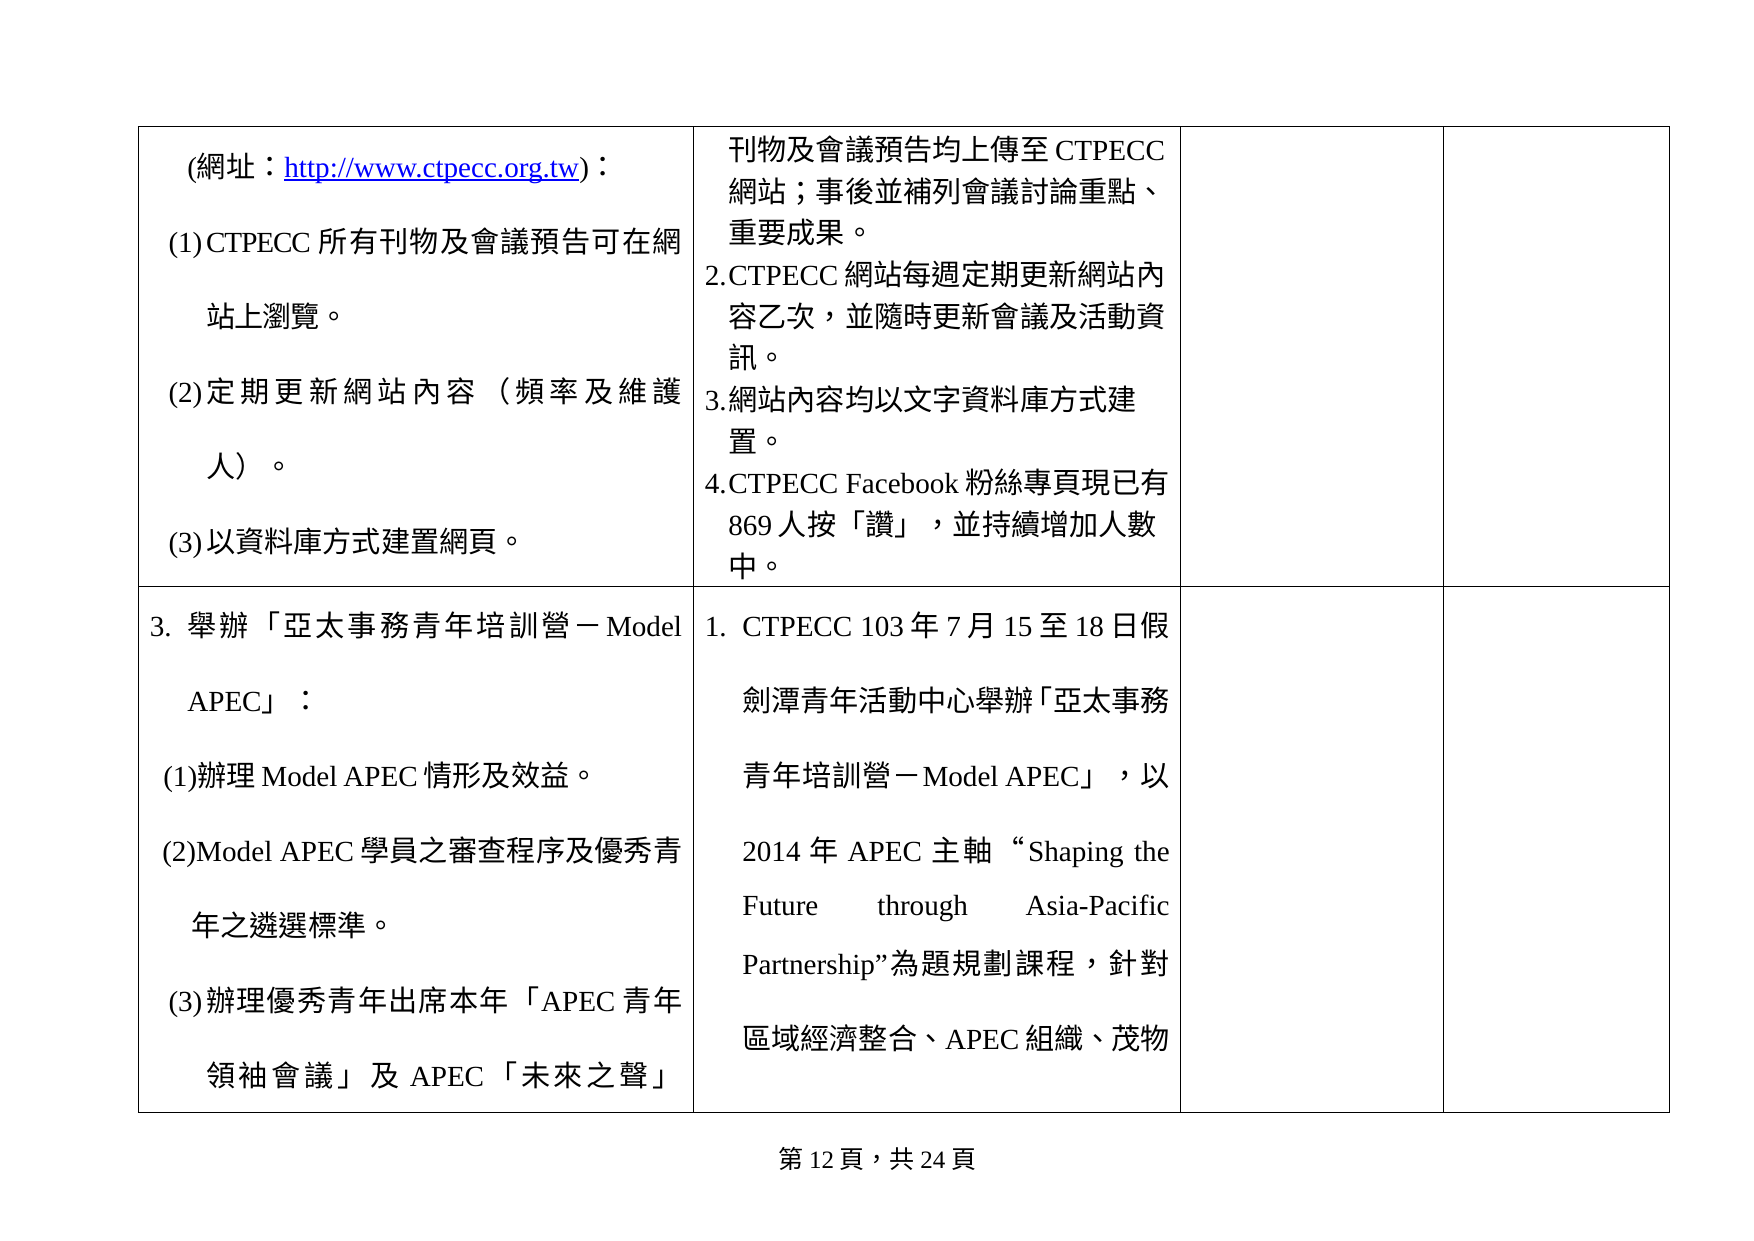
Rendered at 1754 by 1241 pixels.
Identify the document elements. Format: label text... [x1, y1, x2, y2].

table_cell 刊物及會議預告均上傳至CTPECC網站；事後並補列會議討論重點、重要成果。 CTPECC網站每週定期更新網站內容乙次，並隨時更新會議及活動資訊。 網站內容均以文字資料庫方式建置。 CTPECC Facebook粉絲專頁現已有869人按「讚」，並持續增加人數中。 [694, 127, 1180, 586]
table_cell CTPECC 103年7月15至18日假劍潭青年活動中心舉辦「亞太事務青年培訓營－Model APEC」，以2014年APEC主軸“Shaping the Future through Asia-Pacific Partnership”為題規劃課程，針對區域經濟整合、APEC組織、茂物 [694, 587, 1180, 1112]
table_cell (網址：http://www.ctpecc.org.tw)： CTPECC所有刊物及會議預告可在網站上瀏覽。 定期更新網站內容（頻率及維護人）。 以資料庫方式建置網頁。 [139, 127, 693, 586]
table_cell 舉辦「亞太事務青年培訓營－Model APEC」： (1)辦理Model APEC情形及效益。 (2)Model APEC學員之審查程序及優秀青年之遴選標準。 辦理優秀青年出席本年「APEC青年領袖會議」及APEC「未來之聲」 [139, 587, 693, 1112]
table_cell [1444, 587, 1669, 1112]
table_cell [1181, 127, 1443, 586]
table_cell [1181, 587, 1443, 1112]
table_cell [1444, 127, 1669, 586]
